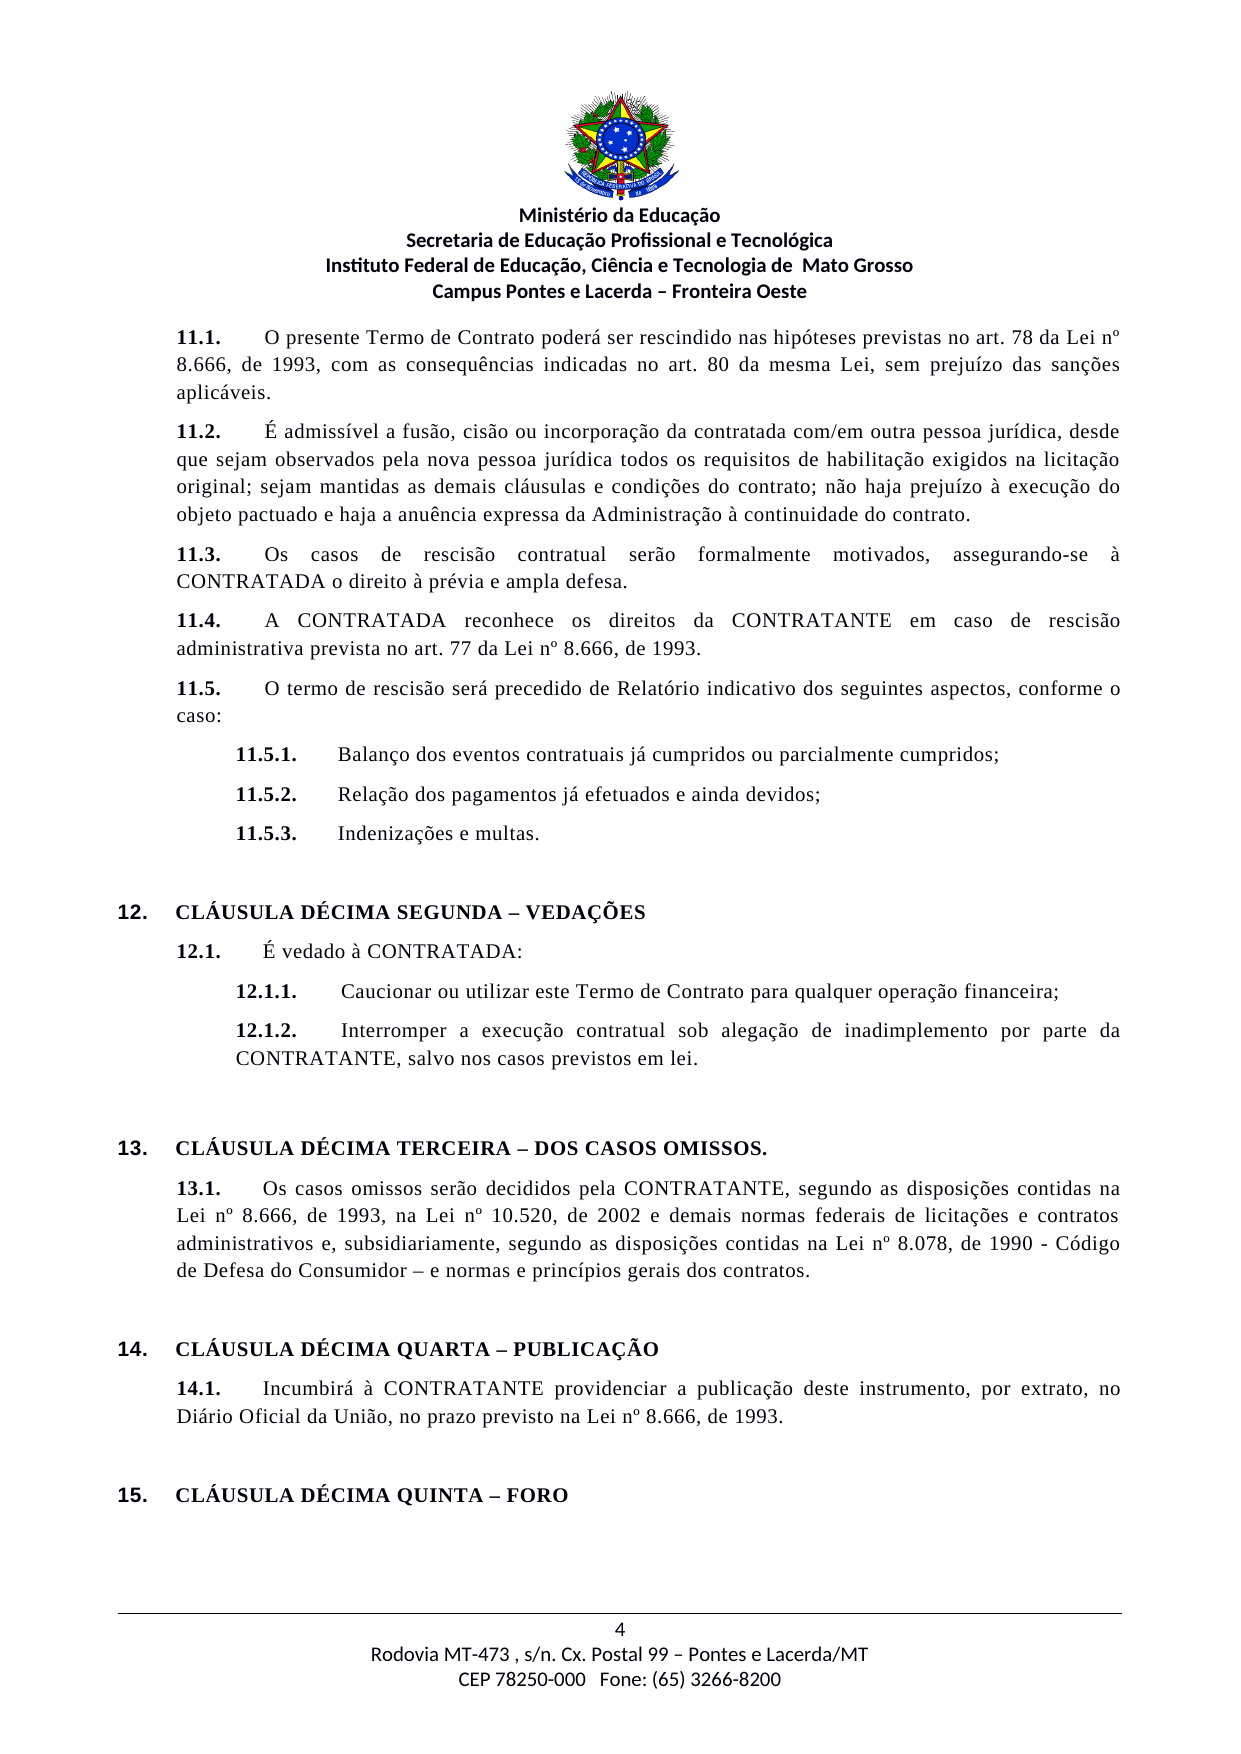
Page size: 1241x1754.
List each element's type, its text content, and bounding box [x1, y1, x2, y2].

list O presente Termo de Contrato poderá ser rescindido nas hipóteses previstas no art. 78 da Lei nº 8.666, de 1993, com as consequências indicadas no art. 80 da mesma Lei, sem prejuízo das sanções aplicáveis. [176, 325, 1122, 404]
list CLÁUSULA DÉCIMA SEGUNDA – VEDAÇÕES [117, 900, 1122, 924]
list Interromper a execução contratual sob alegação de inadimplemento por parte da CONTRATANTE, salvo nos casos previstos em lei. [236, 1018, 1122, 1070]
list A CONTRATADA reconhece os direitos da CONTRATANTE em caso de rescisão administrativa prevista no art. 77 da Lei nº 8.666, de 1993. [176, 608, 1122, 660]
list CLÁUSULA DÉCIMA QUINTA – FORO [117, 1483, 1122, 1507]
list É vedado à CONTRATADA: [176, 939, 1122, 963]
list O termo de rescisão será precedido de Relatório indicativo dos seguintes aspectos, conforme o caso: [176, 675, 1122, 727]
list É admissível a fusão, cisão ou incorporação da contratada com/em outra pessoa jurídica, desde que sejam observados pela nova pessoa jurídica todos os requisitos de habilitação exigidos na licitação original; sejam mantidas as demais cláusulas e condições do contrato; não haja prejuízo à execução do objeto pactuado e haja a anuência expressa da Administração à continuidade do contrato. [176, 419, 1122, 526]
list CLÁUSULA DÉCIMA QUARTA – PUBLICAÇÃO [117, 1337, 1122, 1361]
picture [558, 88, 682, 202]
list Os casos de rescisão contratual serão formalmente motivados, assegurando-se à CONTRATADA o direito à prévia e ampla defesa. [176, 541, 1122, 593]
list CLÁUSULA DÉCIMA TERCEIRA – DOS CASOS OMISSOS. [117, 1136, 1122, 1160]
list Caucionar ou utilizar este Termo de Contrato para qualquer operação financeira; [236, 979, 1122, 1003]
list Indenizações e multas. [236, 821, 1122, 845]
list Incumbirá à CONTRATANTE providenciar a publicação deste instrumento, por extrato, no Diário Oficial da União, no prazo previsto na Lei nº 8.666, de 1993. [176, 1376, 1122, 1428]
list Os casos omissos serão decididos pela CONTRATANTE, segundo as disposições contidas na Lei nº 8.666, de 1993, na Lei nº 10.520, de 2002 e demais normas federais de licitações e contratos administrativos e, subsidiariamente, segundo as disposições contidas na Lei nº 8.078, de 1990 - Código de Defesa do Consumidor – e normas e princípios gerais dos contratos. [176, 1175, 1122, 1282]
list Relação dos pagamentos já efetuados e ainda devidos; [236, 782, 1122, 806]
list Balanço dos eventos contratuais já cumpridos ou parcialmente cumpridos; [236, 742, 1122, 766]
